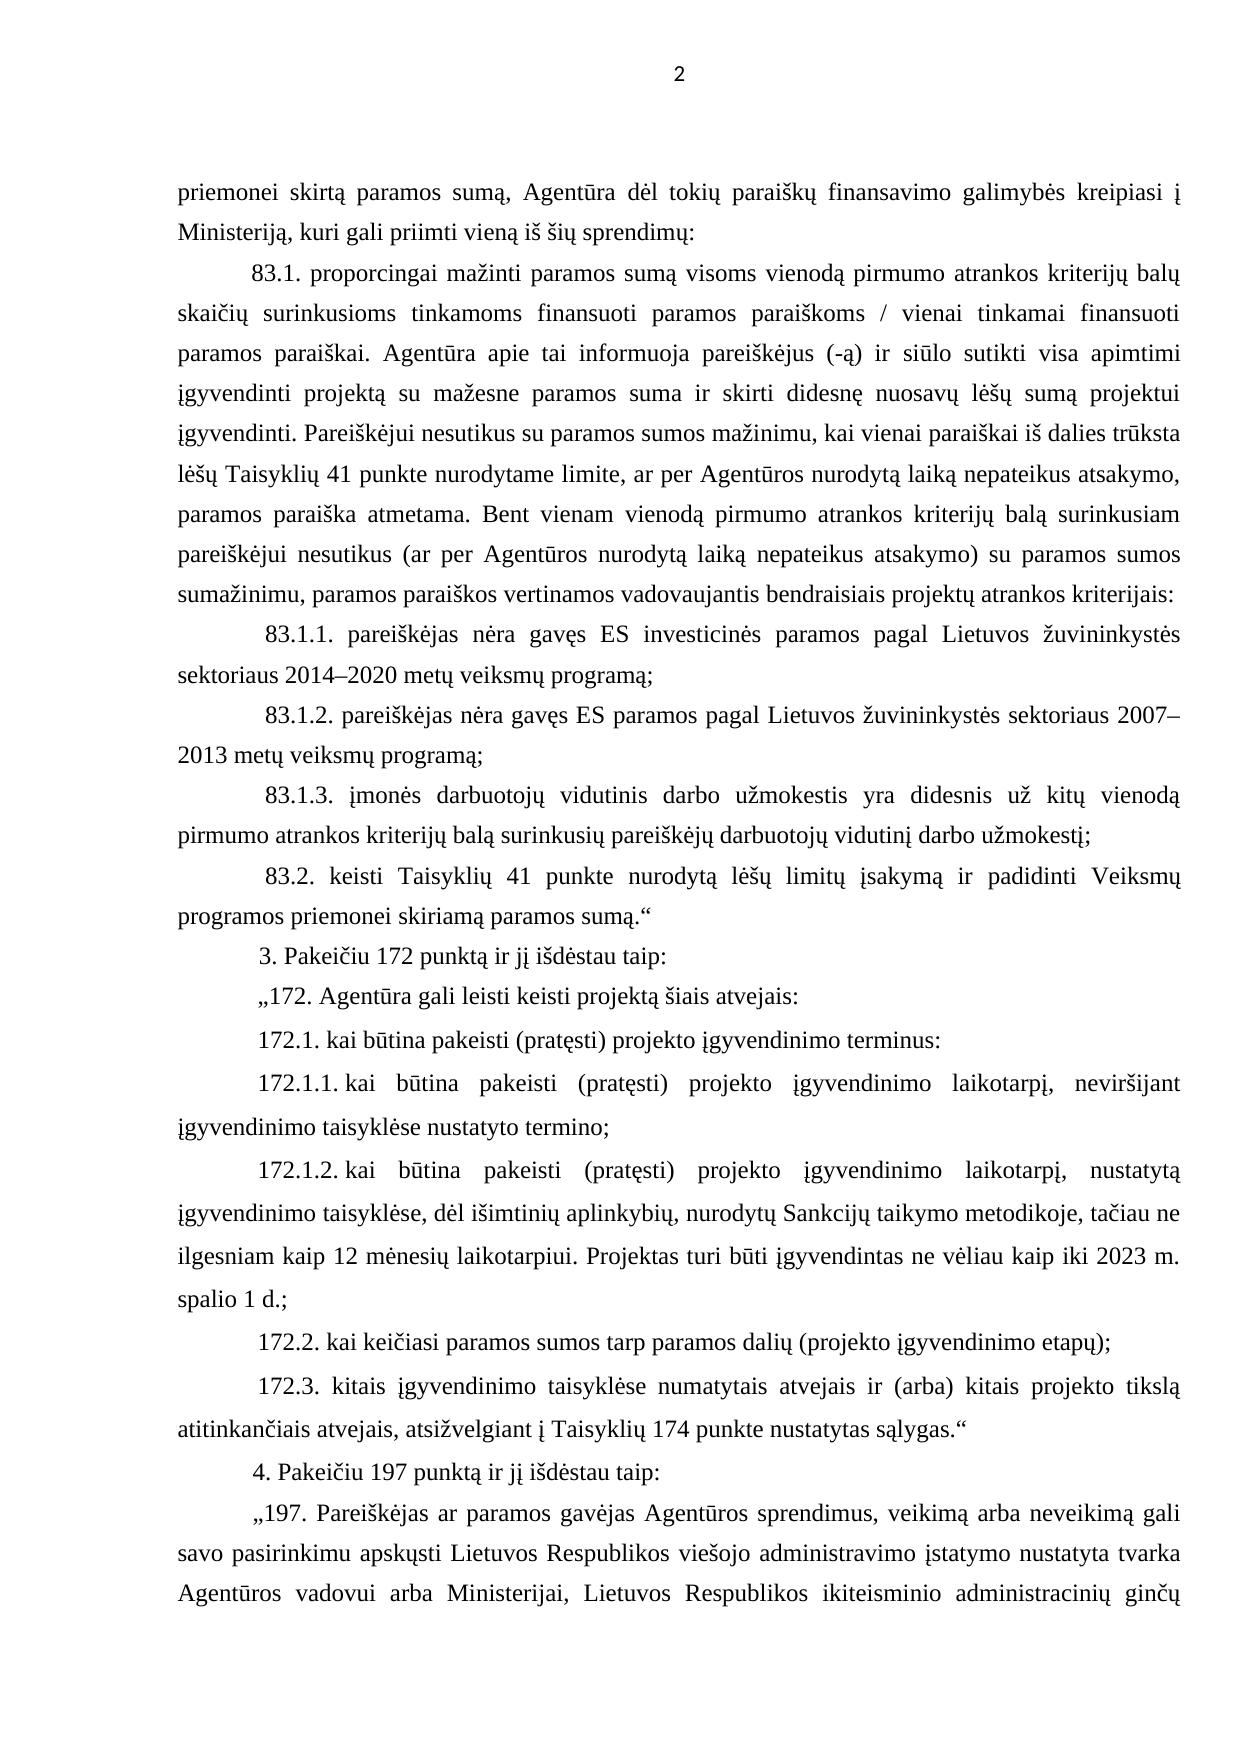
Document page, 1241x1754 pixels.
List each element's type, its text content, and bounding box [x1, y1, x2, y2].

text 172.1. kai būtina pakeisti (pratęsti) projekto įgyvendinimo terminus: [177, 1025, 1181, 1054]
text 83.1.3. įmonės darbuotojų vidutinis darbo užmokestis yra didesnis už kitų vienodą pirmumo atrankos kriterijų balą surinkusių pareiškėjų darbuotojų vidutinį darbo užmokestį; [177, 780, 1181, 849]
text 3. Pakeičiu 172 punktą ir jį išdėstau taip: [177, 941, 1181, 970]
text priemonei skirtą paramos sumą, Agentūra dėl tokių paraiškų finansavimo galimybės kreipiasi į Ministeriją, kuri gali priimti vieną iš šių sprendimų: [177, 177, 1181, 246]
text 172.2. kai keičiasi paramos sumos tarp paramos dalių (projekto įgyvendinimo etapų); [177, 1327, 1181, 1356]
text 83.1. proporcingai mažinti paramos sumą visoms vienodą pirmumo atrankos kriterijų balų skaičių surinkusioms tinkamoms finansuoti paramos paraiškoms / vienai tinkamai finansuoti paramos paraiškai. Agentūra apie tai informuoja pareiškėjus (-ą) ir siūlo sutikti visa apimtimi įgyvendinti projektą su mažesne paramos suma ir skirti didesnę nuosavų lėšų sumą projektui įgyvendinti. Pareiškėjui nesutikus su paramos sumos mažinimu, kai vienai paraiškai iš dalies trūksta lėšų Taisyklių 41 punkte nurodytame limite, ar per Agentūros nurodytą laiką nepateikus atsakymo, paramos paraiška atmetama. Bent vienam vienodą pirmumo atrankos kriterijų balą surinkusiam pareiškėjui nesutikus (ar per Agentūros nurodytą laiką nepateikus atsakymo) su paramos sumos sumažinimu, paramos paraiškos vertinamos vadovaujantis bendraisiais projektų atrankos kriterijais: [177, 258, 1181, 608]
text 83.2. keisti Taisyklių 41 punkte nurodytą lėšų limitų įsakymą ir padidinti Veiksmų programos priemonei skiriamą paramos sumą.“ [177, 861, 1181, 930]
text 172.3. kitais įgyvendinimo taisyklėse numatytais atvejais ir (arba) kitais projekto tikslą atitinkančiais atvejais, atsižvelgiant į Taisyklių 174 punkte nustatytas sąlygas.“ [177, 1371, 1181, 1443]
text „172. Agentūra gali leisti keisti projektą šiais atvejais: [177, 981, 1181, 1010]
text „197. Pareiškėjas ar paramos gavėjas Agentūros sprendimus, veikimą arba neveikimą gali savo pasirinkimu apskųsti Lietuvos Respublikos viešojo administravimo įstatymo nustatyta tvarka Agentūros vadovui arba Ministerijai, Lietuvos Respublikos ikiteisminio administracinių ginčų [177, 1498, 1181, 1607]
text 83.1.2. pareiškėjas nėra gavęs ES paramos pagal Lietuvos žuvininkystės sektoriaus 2007–2013 metų veiksmų programą; [177, 700, 1181, 769]
text 83.1.1. pareiškėjas nėra gavęs ES investicinės paramos pagal Lietuvos žuvininkystės sektoriaus 2014–2020 metų veiksmų programą; [177, 619, 1181, 688]
text 172.1.1. kai būtina pakeisti (pratęsti) projekto įgyvendinimo laikotarpį, neviršijant įgyvendinimo taisyklėse nustatyto termino; [177, 1068, 1181, 1140]
text 4. Pakeičiu 197 punktą ir jį išdėstau taip: [177, 1457, 1181, 1486]
text 172.1.2. kai būtina pakeisti (pratęsti) projekto įgyvendinimo laikotarpį, nustatytą įgyvendinimo taisyklėse, dėl išimtinių aplinkybių, nurodytų Sankcijų taikymo metodikoje, tačiau ne ilgesniam kaip 12 mėnesių laikotarpiui. Projektas turi būti įgyvendintas ne vėliau kaip iki 2023 m. spalio 1 d.; [177, 1155, 1181, 1313]
